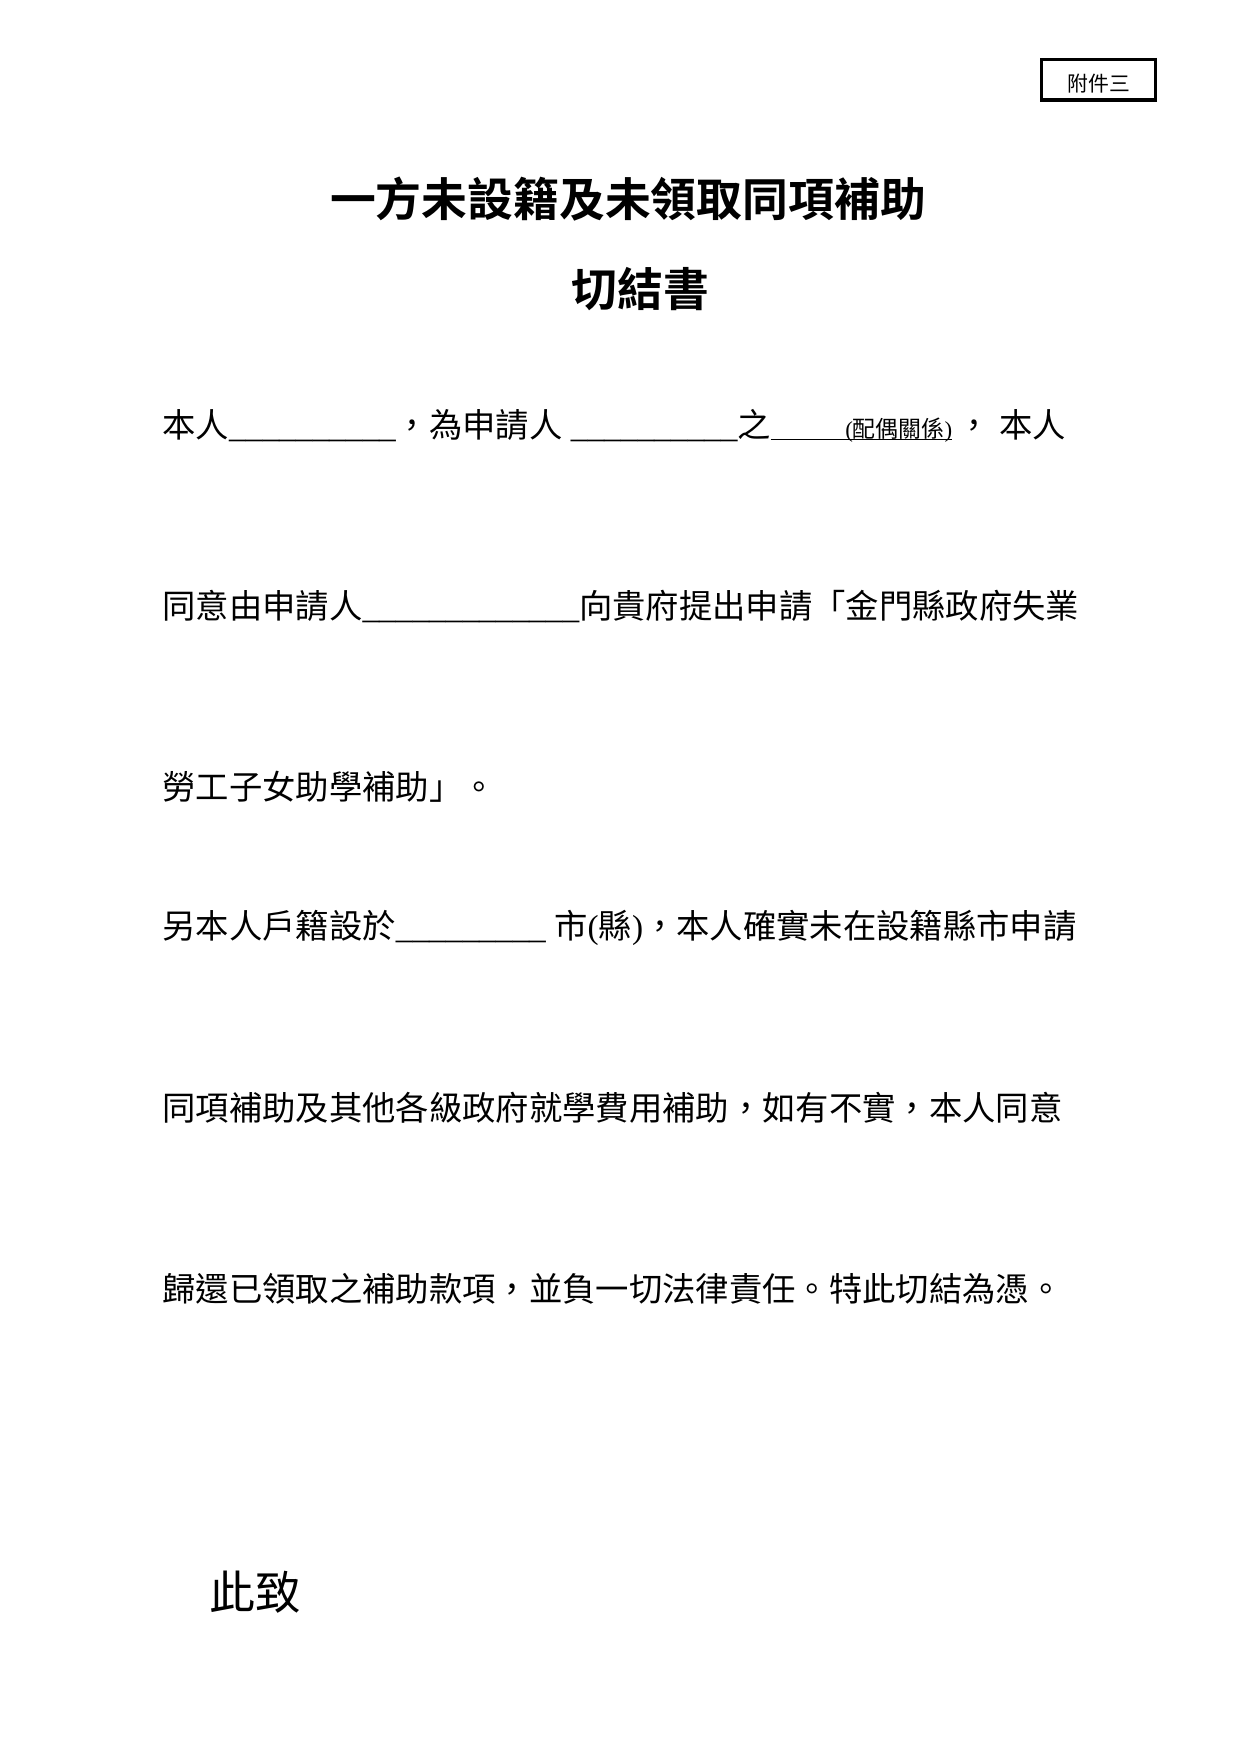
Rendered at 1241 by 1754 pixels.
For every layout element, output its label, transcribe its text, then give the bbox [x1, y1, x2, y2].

text 一方未設籍及未領取同項補助 [133, 151, 1122, 242]
text 此致 [196, 1544, 1137, 1635]
text 另本人戶籍設於_________ 市(縣)，本人確實未在設籍縣市申請同項補助及其他各級政府就學費用補助，如有不實，本人同意歸還已領取之補助款項，並負一切法律責任。特此切結為憑。 [162, 879, 1093, 1332]
text 切結書 [133, 242, 1065, 332]
text 附件三 [1058, 67, 1139, 97]
text 本人__________，為申請人 __________之 (配偶關係) ， 本人同意由申請人_____________向貴府提出申請「金門縣政府失業勞工子女助學補助」。 [162, 377, 1093, 831]
